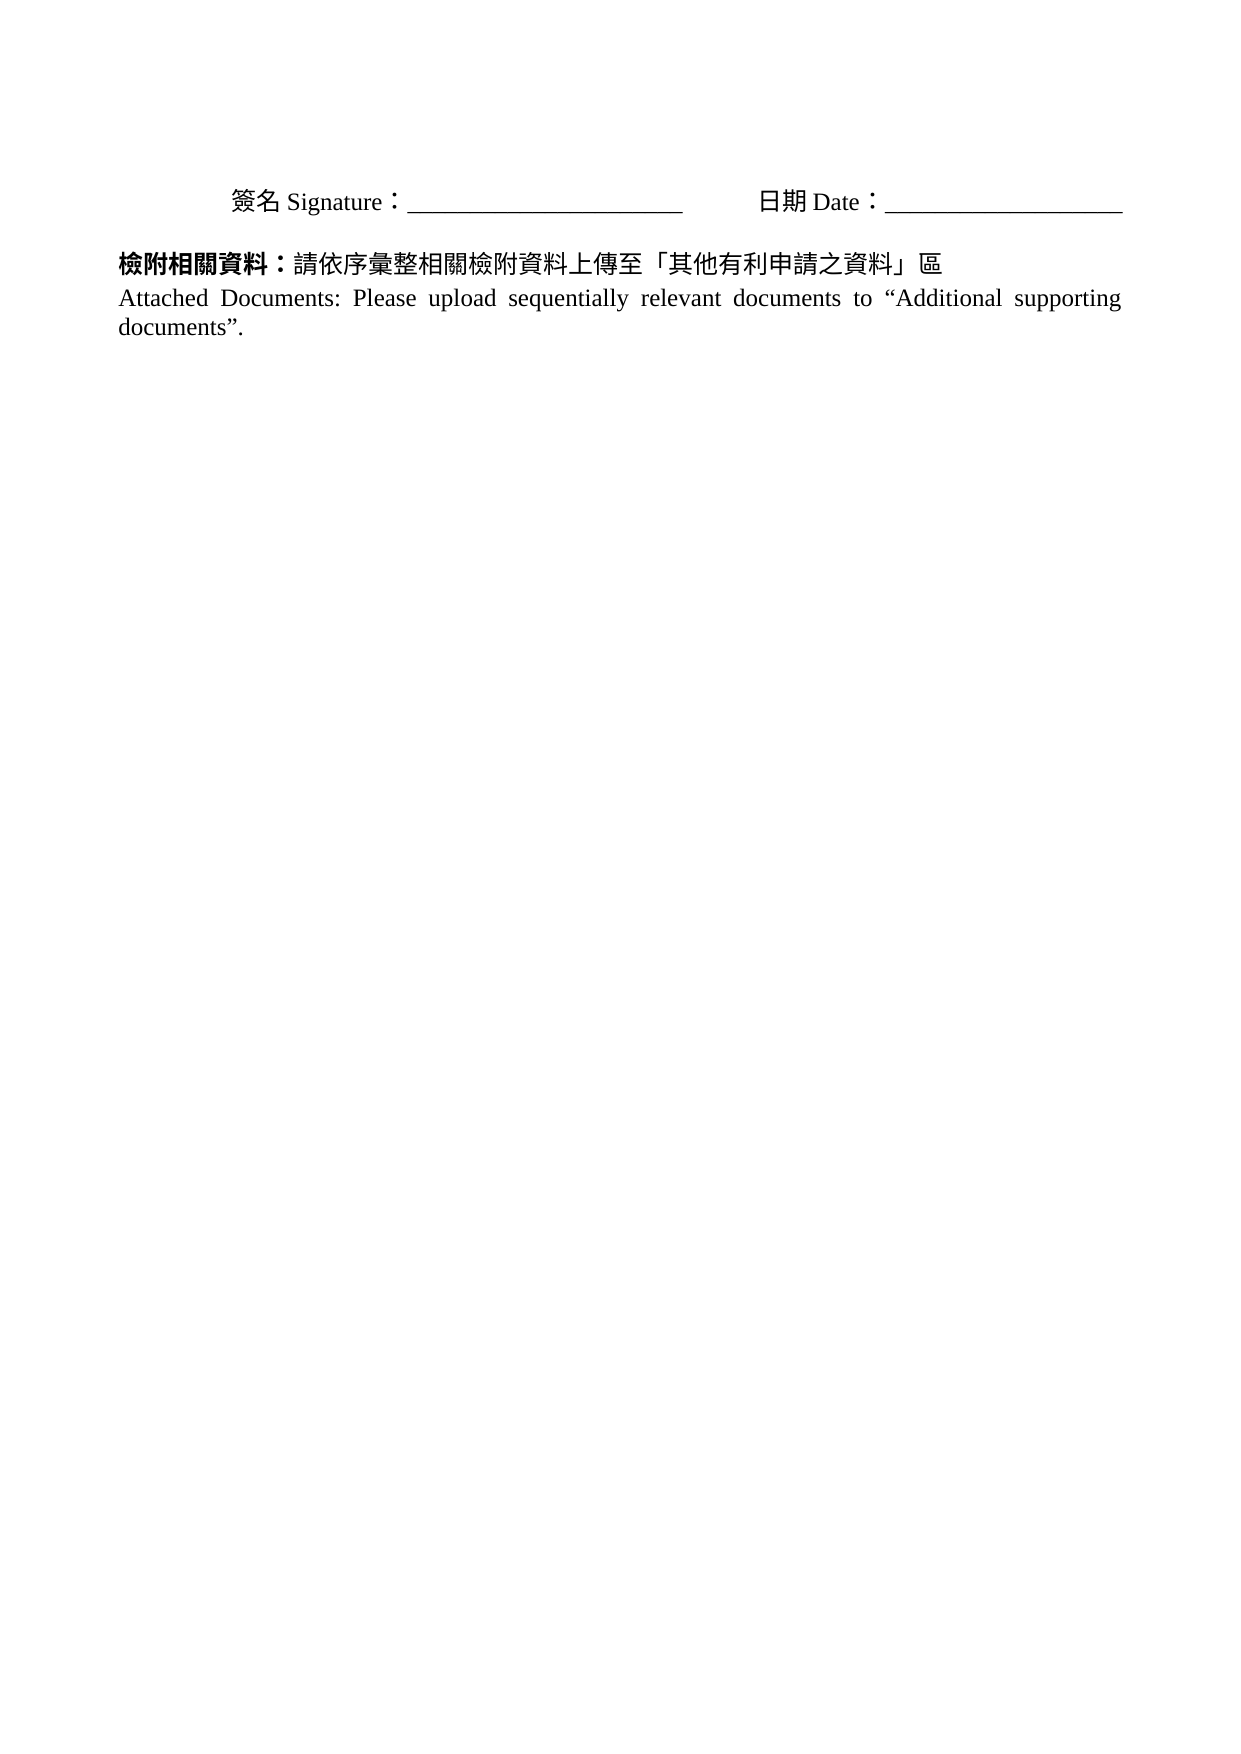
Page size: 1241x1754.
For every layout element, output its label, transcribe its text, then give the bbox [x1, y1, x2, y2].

text Attached Documents: Please upload sequentially relevant documents to “Additional supporting documents”. [118, 283, 1122, 341]
text 簽名Signature：______________________ 日期Date：___________________ [118, 158, 1122, 221]
text 檢附相關資料：請依序彙整相關檢附資料上傳至「其他有利申請之資料」區 [118, 221, 1122, 283]
